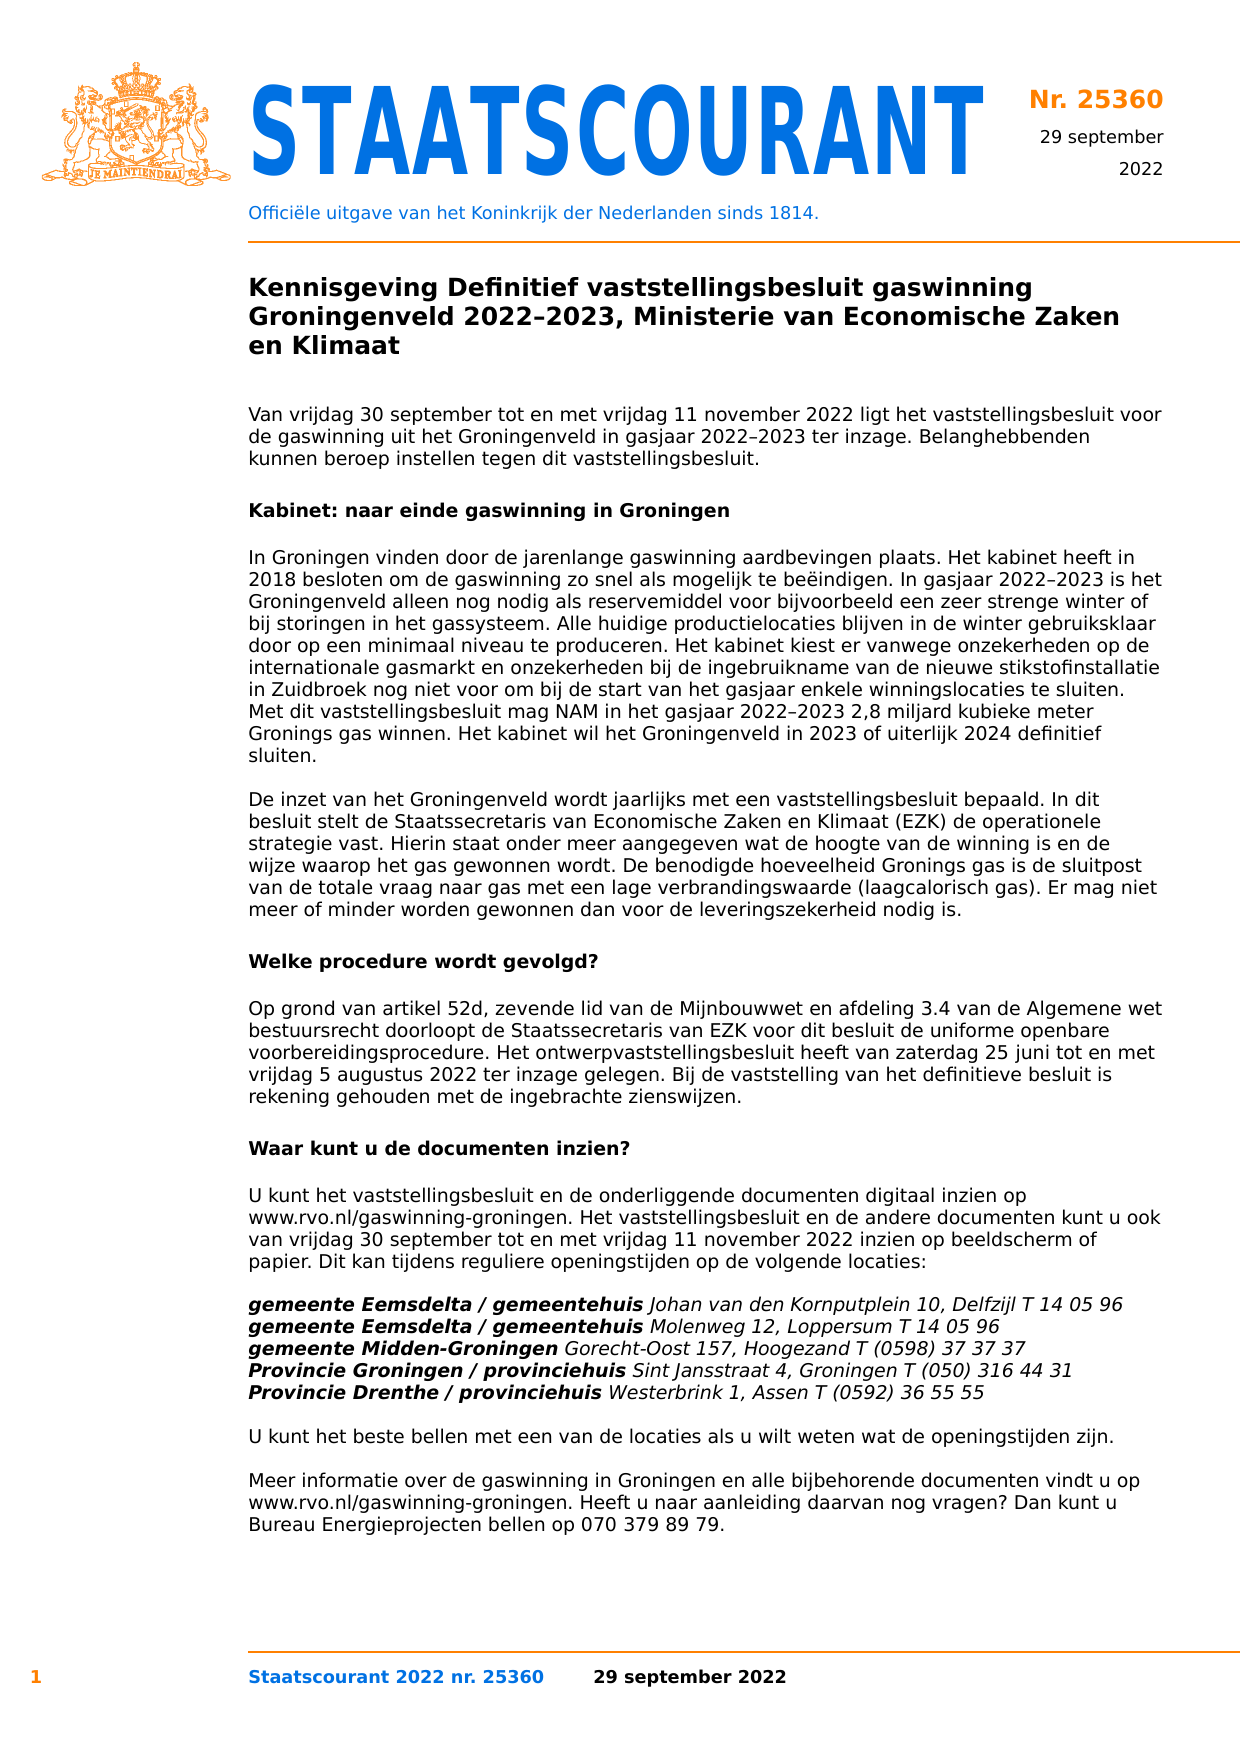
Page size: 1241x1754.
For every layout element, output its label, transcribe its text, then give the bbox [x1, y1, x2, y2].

subtitle Waar kunt u de documenten inzien? [248, 1138, 1163, 1159]
table_header Nr. 25360 [998, 62, 1240, 121]
table_cell 2022 [998, 153, 1240, 203]
table_header STAATSCOURANT [248, 62, 998, 203]
text gemeente Eemsdelta / gemeentehuis Johan van den Kornputplein 10, Delfzijl T 14 05 96 [248, 1294, 1163, 1316]
subtitle Kennisgeving Definitief vaststellingsbesluit gaswinning Groningenveld 2022–2023, Ministerie van Economische Zaken en Klimaat [248, 273, 1163, 361]
table_cell 29 september [998, 121, 1240, 153]
subtitle Welke procedure wordt gevolgd? [248, 951, 1163, 973]
text gemeente Midden-Groningen Gorecht-Oost 157, Hoogezand T (0598) 37 37 37 [248, 1338, 1163, 1360]
text U kunt het vaststellingsbesluit en de onderliggende documenten digitaal inzien op www.rvo.nl/gaswinning-groningen. Het vaststellingsbesluit en de andere documenten kunt u ook van vrijdag 30 september tot en met vrijdag 11 november 2022 inzien op beeldscherm of papier. Dit kan tijdens reguliere openingstijden op de volgende locaties: [248, 1184, 1163, 1272]
text Provincie Groningen / provinciehuis Sint Jansstraat 4, Groningen T (050) 316 44 31 [248, 1360, 1163, 1382]
table_header [25, 62, 248, 241]
text Meer informatie over de gaswinning in Groningen en alle bijbehorende documenten vindt u op www.rvo.nl/gaswinning-groningen. Heeft u naar aanleiding daarvan nog vragen? Dan kunt u Bureau Energieprojecten bellen op 070 379 89 79. [248, 1470, 1163, 1536]
text In Groningen vinden door de jarenlange gaswinning aardbevingen plaats. Het kabinet heeft in 2018 besloten om de gaswinning zo snel als mogelijk te beëindigen. In gasjaar 2022–2023 is het Groningenveld alleen nog nodig als reservemiddel voor bijvoorbeeld een zeer strenge winter of bij storingen in het gassysteem. Alle huidige productielocaties blijven in de winter gebruiksklaar door op een minimaal niveau te produceren. Het kabinet kiest er vanwege onzekerheden op de internationale gasmarkt en onzekerheden bij de ingebruikname van de nieuwe stikstofinstallatie in Zuidbroek nog niet voor om bij de start van het gasjaar enkele winningslocaties te sluiten. Met dit vaststellingsbesluit mag NAM in het gasjaar 2022–2023 2,8 miljard kubieke meter Gronings gas winnen. Het kabinet wil het Groningenveld in 2023 of uiterlijk 2024 definitief sluiten. [248, 547, 1163, 767]
table_cell Officiële uitgave van het Koninkrijk der Nederlanden sinds 1814. [248, 203, 1240, 241]
subtitle Kabinet: naar einde gaswinning in Groningen [248, 500, 1163, 522]
text Provincie Drenthe / provinciehuis Westerbrink 1, Assen T (0592) 36 55 55 [248, 1382, 1163, 1404]
picture [41, 62, 231, 186]
text De inzet van het Groningenveld wordt jaarlijks met een vaststellingsbesluit bepaald. In dit besluit stelt de Staatssecretaris van Economische Zaken en Klimaat (EZK) de operationele strategie vast. Hierin staat onder meer aangegeven wat de hoogte van de winning is en de wijze waarop het gas gewonnen wordt. De benodigde hoeveelheid Gronings gas is de sluitpost van de totale vraag naar gas met een lage verbrandingswaarde (laagcalorisch gas). Er mag niet meer of minder worden gewonnen dan voor de leveringszekerheid nodig is. [248, 789, 1163, 921]
text U kunt het beste bellen met een van de locaties als u wilt weten wat de openingstijden zijn. [248, 1426, 1163, 1448]
text Op grond van artikel 52d, zevende lid van de Mijnbouwwet en afdeling 3.4 van de Algemene wet bestuursrecht doorloopt de Staatssecretaris van EZK voor dit besluit de uniforme openbare voorbereidingsprocedure. Het ontwerpvaststellingsbesluit heeft van zaterdag 25 juni tot en met vrijdag 5 augustus 2022 ter inzage gelegen. Bij de vaststelling van het definitieve besluit is rekening gehouden met de ingebrachte zienswijzen. [248, 998, 1163, 1108]
text Van vrijdag 30 september tot en met vrijdag 11 november 2022 ligt het vaststellingsbesluit voor de gaswinning uit het Groningenveld in gasjaar 2022–2023 ter inzage. Belanghebbenden kunnen beroep instellen tegen dit vaststellingsbesluit. [248, 404, 1163, 470]
text gemeente Eemsdelta / gemeentehuis Molenweg 12, Loppersum T 14 05 96 [248, 1316, 1163, 1338]
